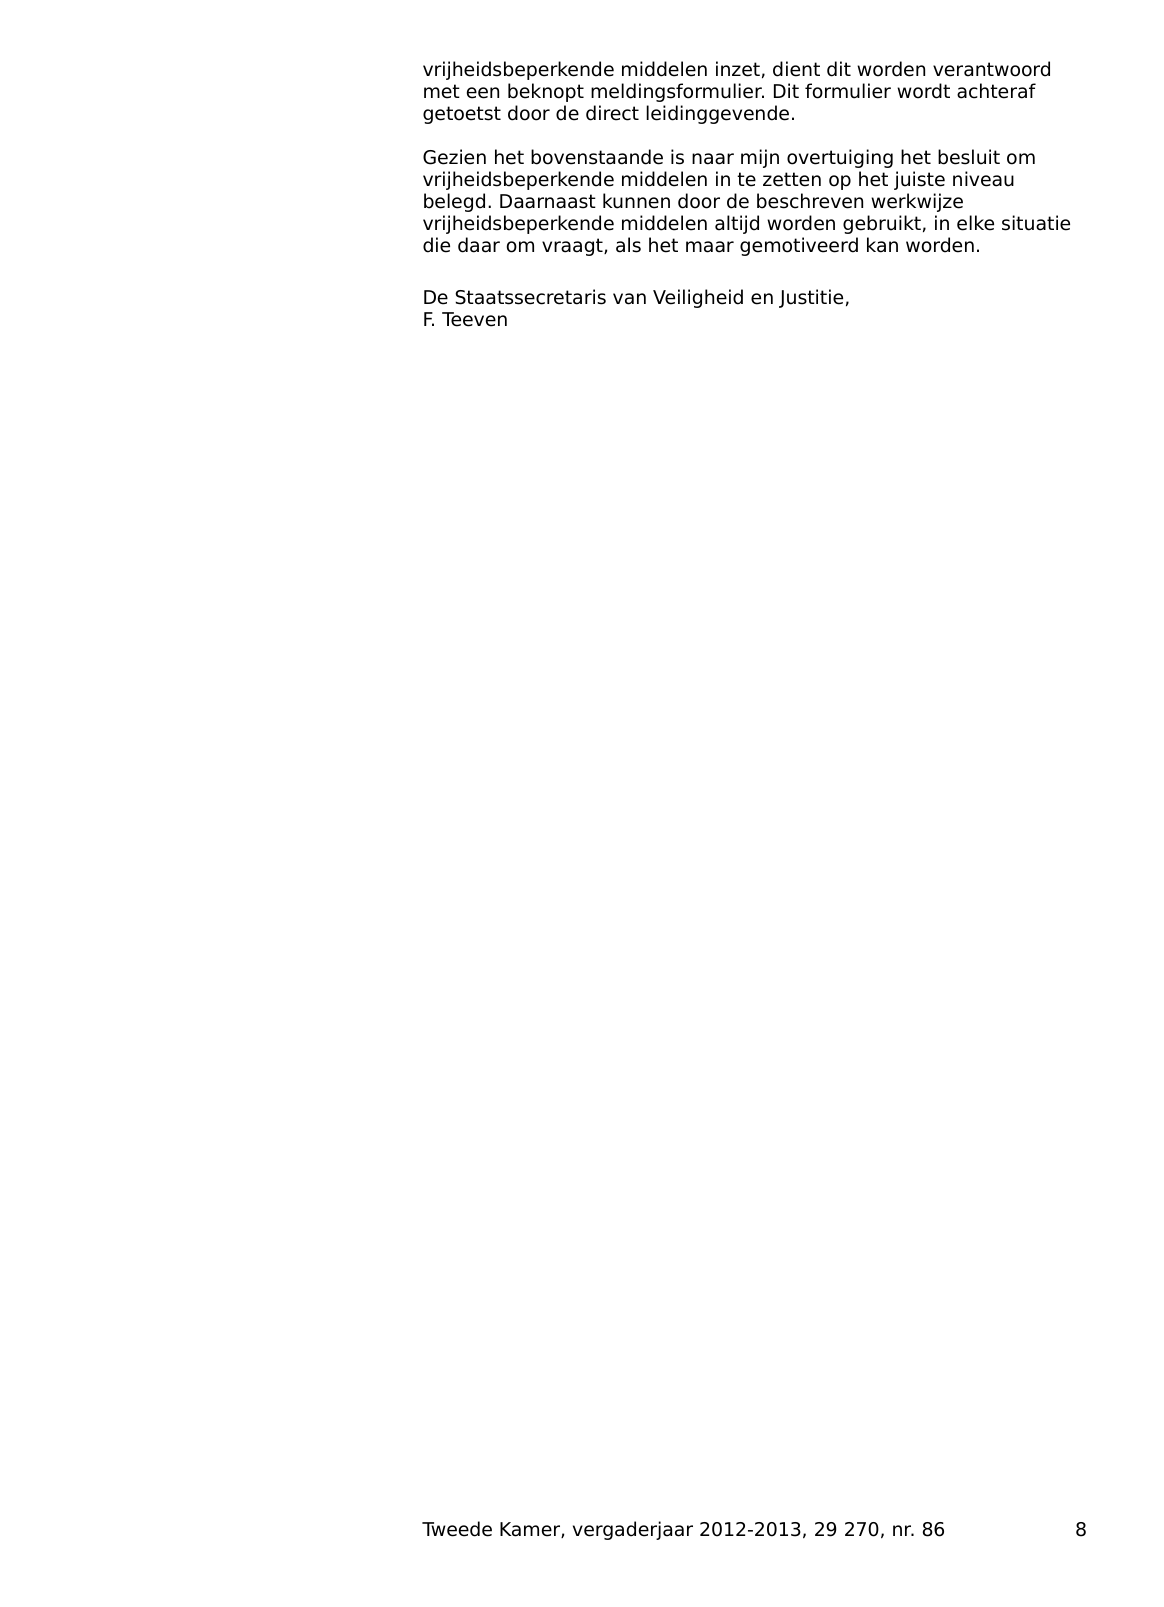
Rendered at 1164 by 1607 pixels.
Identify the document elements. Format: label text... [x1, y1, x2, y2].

text De Staatssecretaris van Veiligheid en Justitie, F. Teeven [422, 287, 1087, 331]
text vrijheidsbeperkende middelen inzet, dient dit worden verantwoord met een beknopt meldingsformulier. Dit formulier wordt achteraf getoetst door de direct leidinggevende. [422, 59, 1087, 125]
text Gezien het bovenstaande is naar mijn overtuiging het besluit om vrijheidsbeperkende middelen in te zetten op het juiste niveau belegd. Daarnaast kunnen door de beschreven werkwijze vrijheidsbeperkende middelen altijd worden gebruikt, in elke situatie die daar om vraagt, als het maar gemotiveerd kan worden. [422, 147, 1087, 257]
